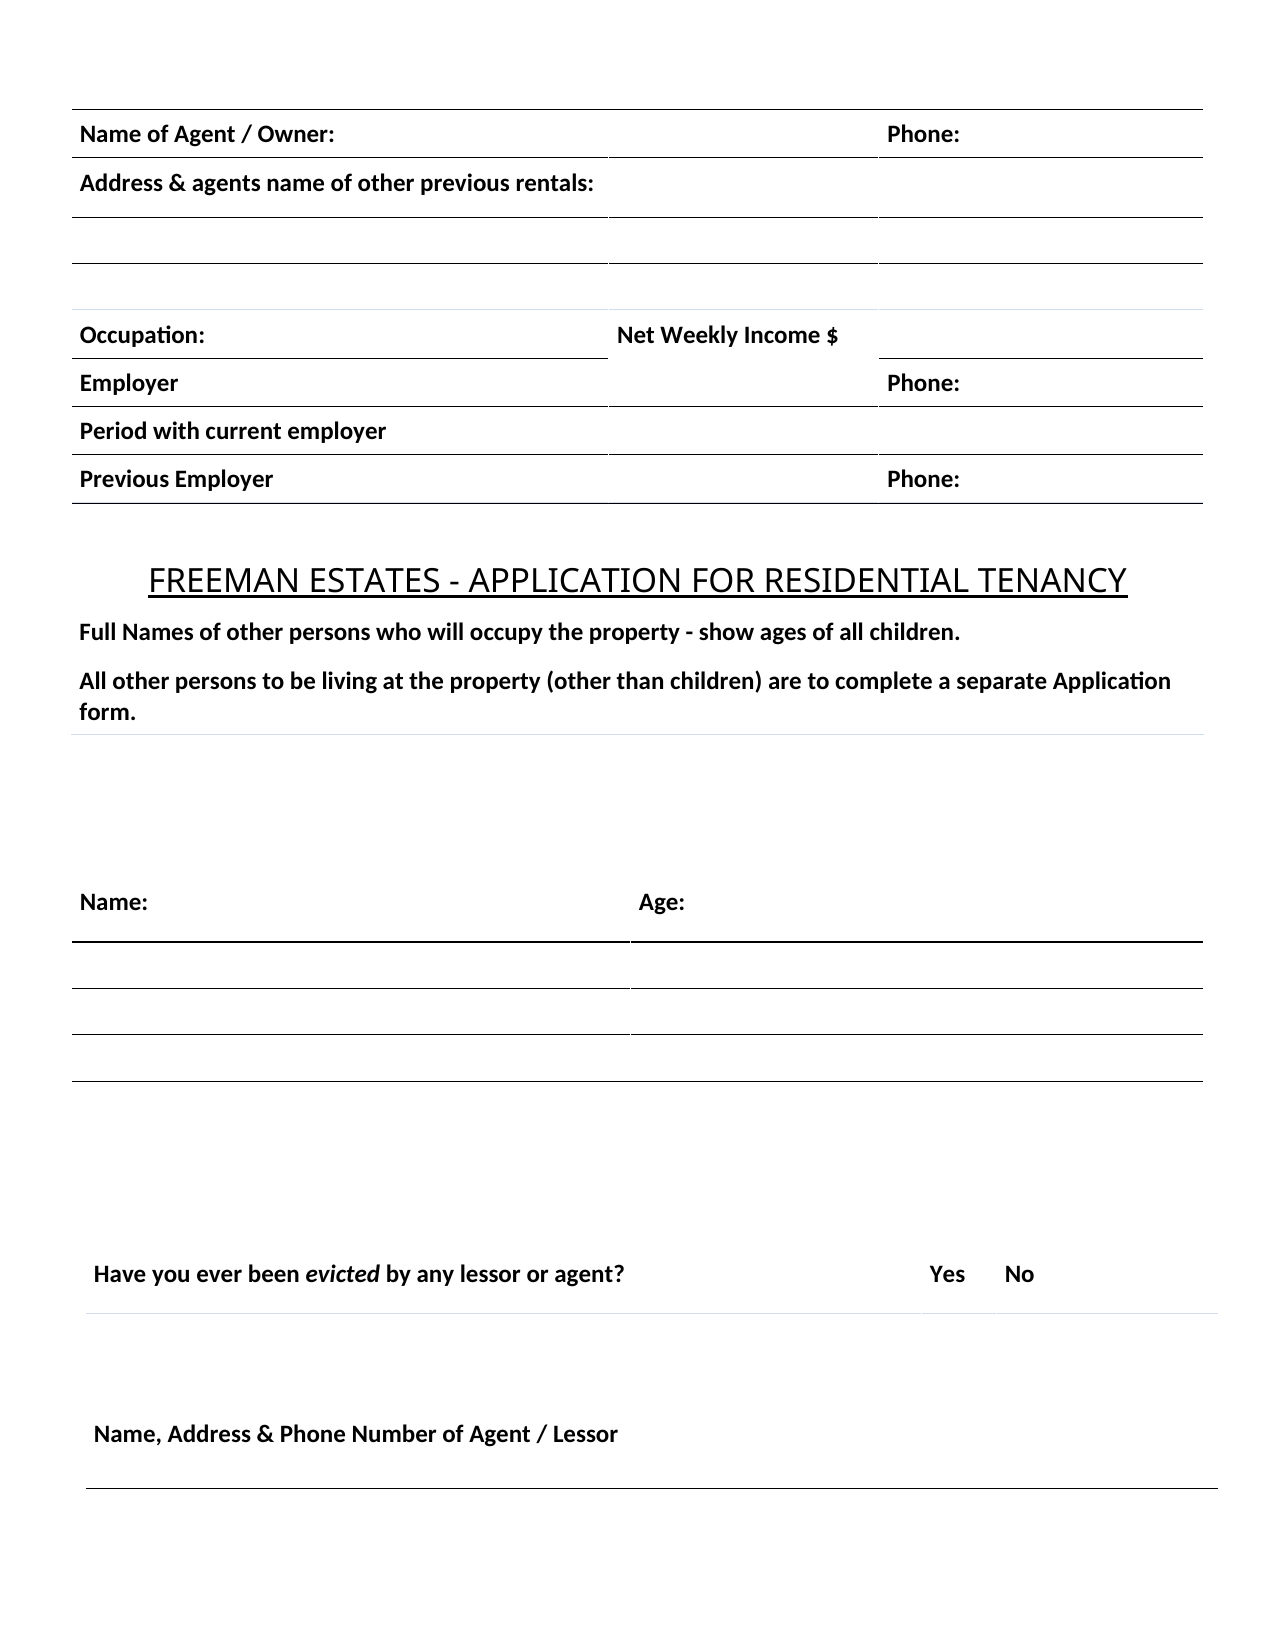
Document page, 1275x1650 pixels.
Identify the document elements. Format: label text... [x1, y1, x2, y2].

table_header Name, Address & Phone Number of Agent / Lessor [86, 1410, 1218, 1488]
table_header Yes [922, 1250, 996, 1313]
table_cell Phone: [879, 359, 1203, 406]
table_cell Previous Employer [72, 455, 608, 502]
table_cell [879, 158, 1203, 217]
table_cell Employer [72, 359, 608, 406]
table_cell Occupation: [72, 311, 608, 358]
table_cell [609, 359, 878, 406]
table_header Name: [72, 878, 630, 941]
table_cell [879, 218, 1203, 263]
table_cell [609, 218, 878, 263]
table_cell [609, 110, 878, 157]
table_cell [879, 264, 1203, 309]
table_cell Net Weekly Income $ [609, 311, 878, 358]
table_cell [631, 1035, 1203, 1081]
table_header No [997, 1250, 1218, 1313]
table_cell [609, 455, 878, 502]
table_header Age: [631, 878, 1203, 941]
table_cell Phone: [879, 455, 1203, 502]
subtitle FREEMAN ESTATES - APPLICATION FOR RESIDENTIAL TENANCY [75, 557, 1200, 603]
table_cell Phone: [879, 110, 1203, 157]
table_cell [879, 311, 1203, 358]
table_cell [879, 407, 1203, 454]
table_header Have you ever been evicted by any lessor or agent? [86, 1250, 921, 1313]
table_cell Period with current employer [72, 407, 608, 454]
table_header Full Names of other persons who will occupy the property - show ages of all children. All other persons to be living at the property (other than children) are to complete a separate Application form. [71, 607, 1204, 734]
table_cell Address & agents name of other previous rentals: [72, 158, 608, 217]
table_cell [72, 218, 608, 263]
table_cell [72, 1035, 630, 1081]
table_cell [609, 264, 878, 309]
table_cell [631, 989, 1203, 1034]
table_cell [72, 943, 630, 988]
table_cell [72, 989, 630, 1034]
table_cell [609, 407, 878, 454]
table_cell Name of Agent / Owner: [72, 110, 608, 157]
table_cell [72, 264, 608, 309]
table_cell [631, 943, 1203, 988]
table_cell [609, 158, 878, 217]
